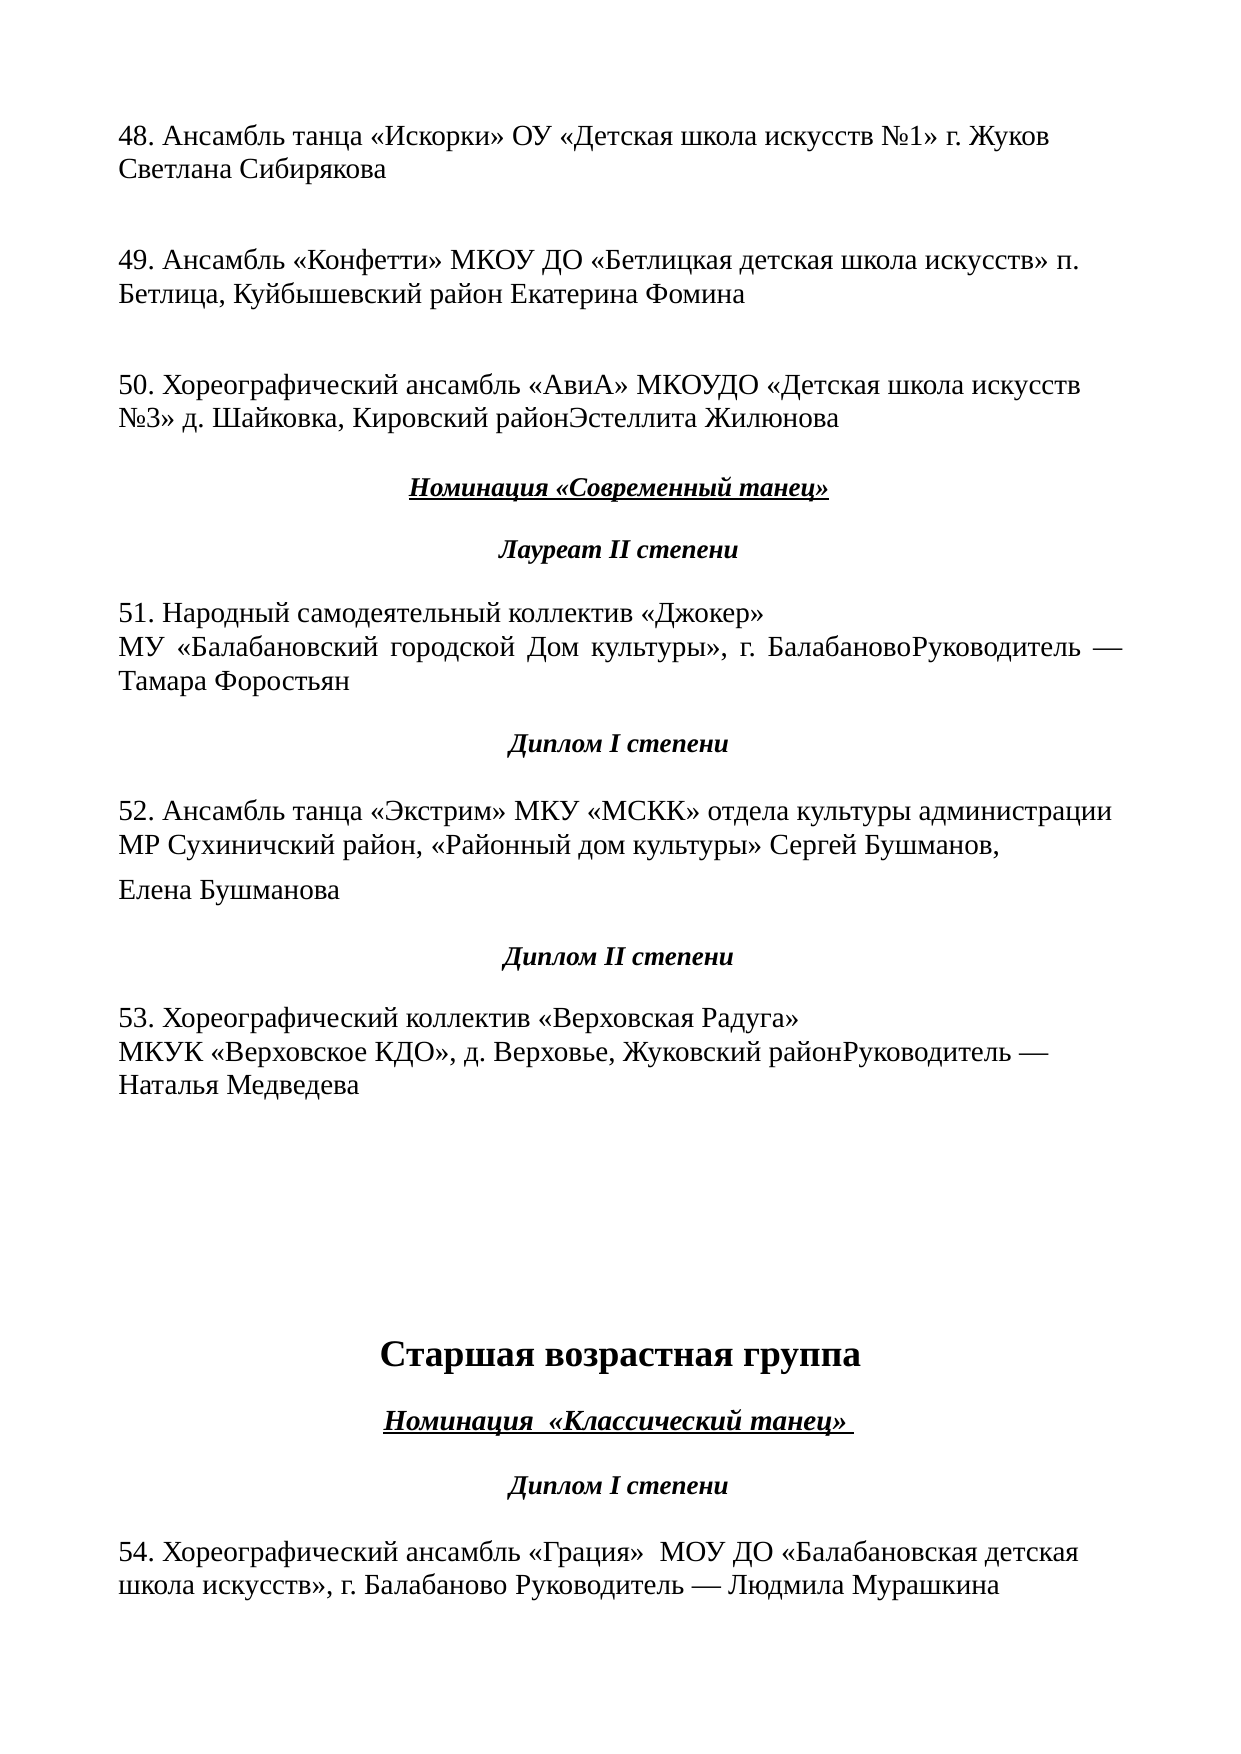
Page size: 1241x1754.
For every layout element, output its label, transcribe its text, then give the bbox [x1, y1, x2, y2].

text 51. Народный самодеятельный коллектив «Джокер» [118, 596, 1122, 629]
text МКУК «Верховское КДО», д. Верховье, Жуковский районРуководитель — Наталья Медведева [118, 1034, 1122, 1101]
text 49. Ансамбль «Конфетти» МКОУ ДО «Бетлицкая детская школа искусств» п. Бетлица, Куйбышевский район Екатерина Фомина [118, 242, 1122, 309]
text 54. Хореографический ансамбль «Грация» МОУ ДО «Балабановская детская школа искусств», г. Балабаново Руководитель — Людмила Мурашкина [118, 1534, 1122, 1601]
text Старшая возрастная группа [118, 1331, 1122, 1374]
text Диплом I степени [118, 1469, 1122, 1501]
text 53. Хореографический коллектив «Верховская Радуга» [118, 1000, 1122, 1034]
text Диплом II степени [118, 940, 1122, 972]
text Лауреат II степени [118, 533, 1122, 564]
text Диплом I степени [118, 727, 1122, 758]
text МУ «Балабановский городской Дом культуры», г. БалабановоРуководитель — Тамара Форостьян [118, 629, 1122, 696]
text 50. Хореографический ансамбль «АвиА» МКОУДО «Детская школа искусств №3» д. Шайковка, Кировский районЭстеллита Жилюнова [118, 367, 1122, 434]
text Елена Бушманова [118, 872, 1122, 906]
text Номинация «Современный танец» [118, 471, 1122, 502]
text Номинация «Классический танец» [118, 1403, 1122, 1436]
text 52. Ансамбль танца «Экстрим» МКУ «МСКК» отдела культуры администрации МР Сухиничский район, «Районный дом культуры» Сергей Бушманов, [118, 793, 1122, 860]
text 48. Ансамбль танца «Искорки» ОУ «Детская школа искусств №1» г. Жуков Светлана Сибирякова [118, 118, 1122, 185]
